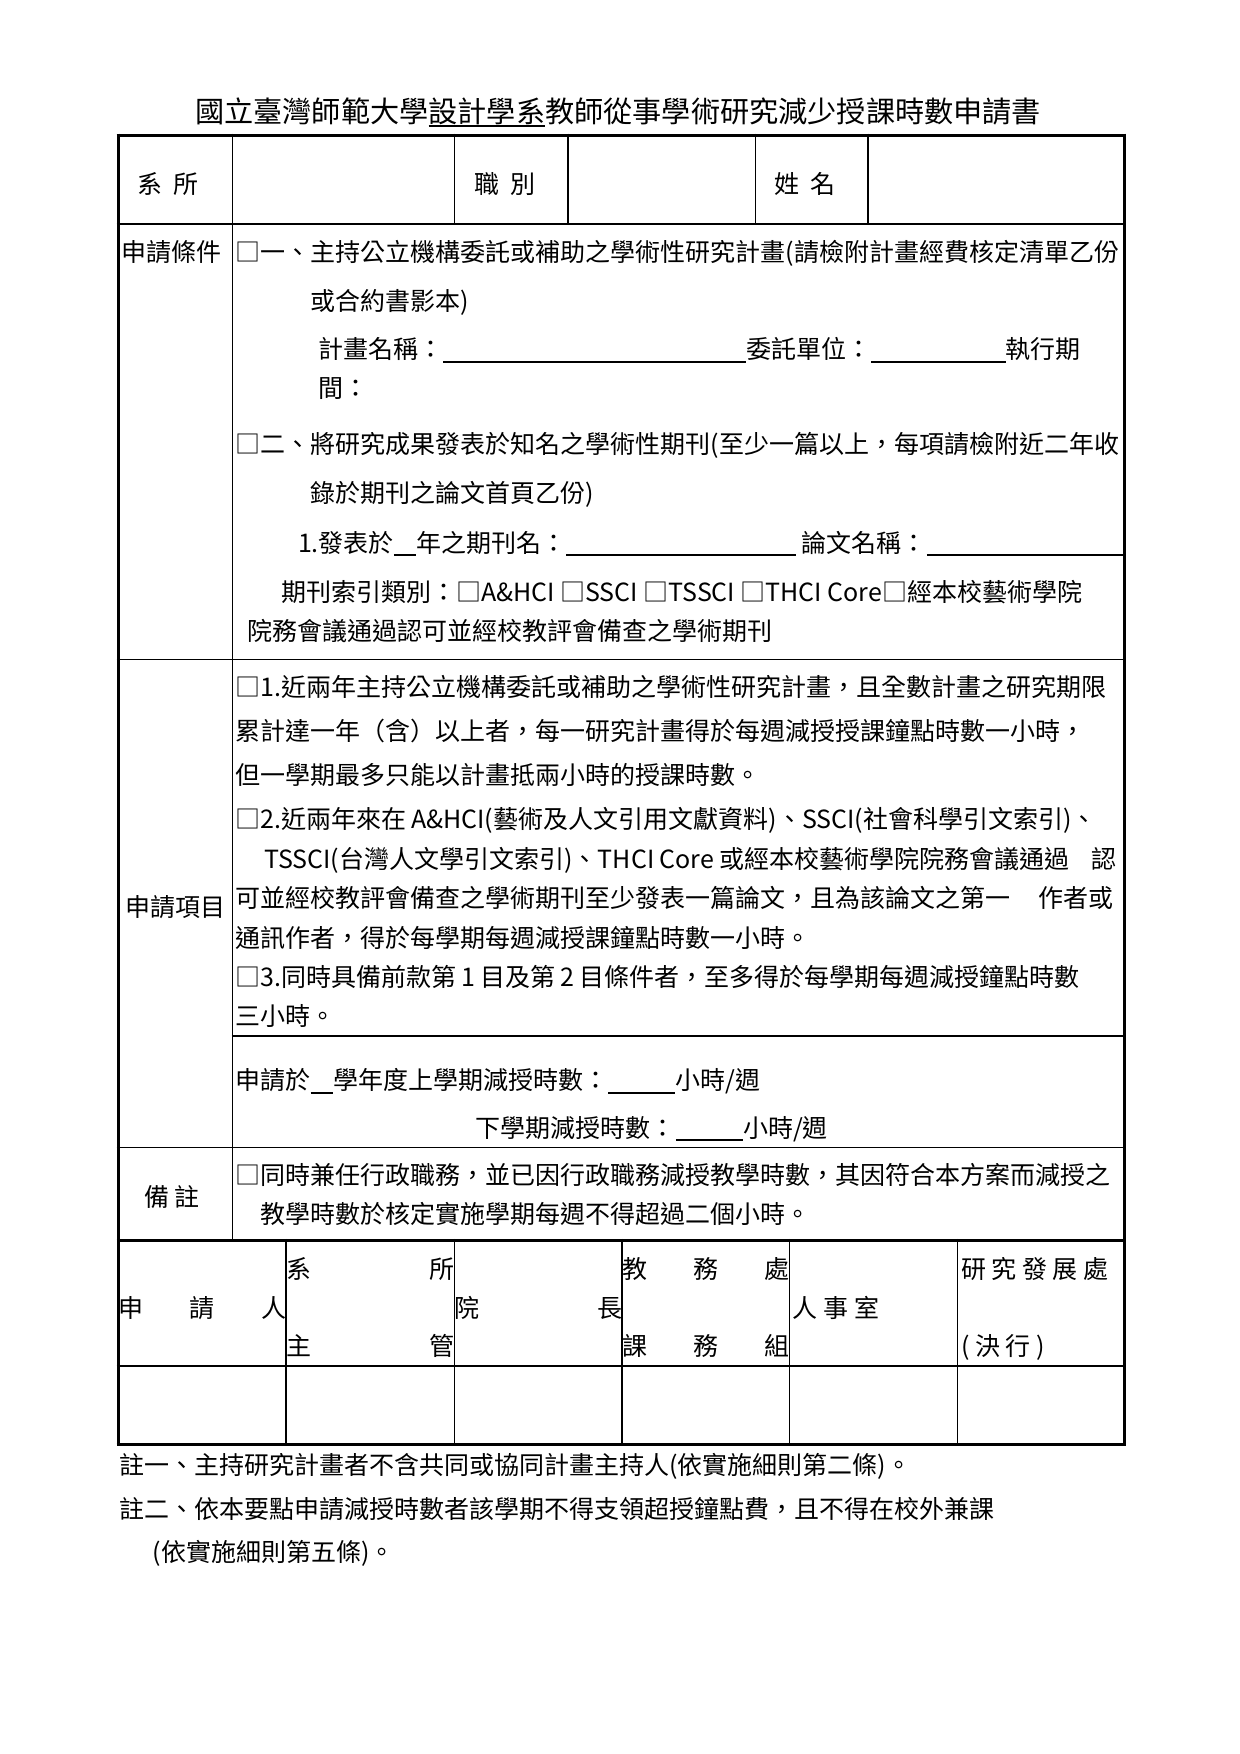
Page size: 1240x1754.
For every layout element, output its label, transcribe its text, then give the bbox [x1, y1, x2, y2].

table_cell □1.近兩年主持公立機構委託或補助之學術性研究計畫，且全數計畫之研究期限 累計達一年（含）以上者，每一研究計畫得於每週減授授課鐘點時數一小時， 但一學期最多只能以計畫抵兩小時的授課時數。 □2.近兩年來在A&HCI(藝術及人文引用文獻資料)、SSCI(社會科學引文索引)、 TSSCI(台灣人文學引文索引)、THCI Core或經本校藝術學院院務會議通過 認可並經校教評會備查之學術期刊至少發表一篇論文，且為該論文之第一 作者或通訊作者，得於每學期每週減授課鐘點時數一小時。 □3.同時具備前款第1目及第2目條件者，至多得於每學期每週減授鐘點時數 三小時。 [233, 660, 1123, 1035]
text (依實施細則第五條)。 [119, 1533, 1134, 1569]
table_cell [958, 1367, 1123, 1443]
table_cell [790, 1367, 957, 1443]
table_cell 人 事 室 [790, 1242, 957, 1365]
table_cell 申請於 學年度上學期減授時數： 小時/週 下學期減授時數： 小時/週 [233, 1037, 1123, 1147]
table_header [869, 137, 1123, 223]
table_cell 申 請 人 [120, 1242, 285, 1365]
table_header 系 所 [120, 137, 232, 223]
table_cell 申請項目 [120, 660, 232, 1147]
table_cell □同時兼任行政職務，並已因行政職務減授教學時數，其因符合本方案而減授之教學時數於核定實施學期每週不得超過二個小時。 [233, 1148, 1123, 1239]
table_cell 申請條件 [120, 225, 232, 659]
table_cell □二、將研究成果發表於知名之學術性期刊(至少一篇以上，每項請檢附近二年收錄於期刊之論文首頁乙份) 1.發表於 年之期刊名： 論文名稱： 期刊索引類別：□A&HCI □SSCI □TSSCI □THCI Core□經本校藝術學院 院務會議通過認可並經校教評會備查之學術期刊 [233, 407, 1123, 659]
table_header [569, 137, 755, 223]
text 註二、依本要點申請減授時數者該學期不得支領超授鐘點費，且不得在校外兼課 [119, 1489, 1134, 1525]
table_cell 系 所 主 管 [287, 1242, 454, 1365]
table_header 職 別 [455, 137, 567, 223]
table_cell □一、主持公立機構委託或補助之學術性研究計畫(請檢附計畫經費核定清單乙份或合約書影本) 計畫名稱： 委託單位： 執行期間： [233, 225, 1123, 407]
text 註一、主持研究計畫者不含共同或協同計畫主持人(依實施細則第二條)。 [119, 1446, 1134, 1482]
table_header 姓 名 [756, 137, 867, 223]
text 國立臺灣師範大學設計學系教師從事學術研究減少授課時數申請書 [195, 88, 1134, 131]
table_cell 備 註 [120, 1148, 232, 1239]
table_cell 院 長 [455, 1242, 621, 1365]
table_cell 教 務 處 課 務 組 [623, 1242, 789, 1365]
table_header [233, 137, 454, 223]
table_cell [120, 1367, 285, 1443]
table_cell [287, 1367, 454, 1443]
table_cell [623, 1367, 789, 1443]
table_cell 研 究 發 展 處 ( 決 行 ) [958, 1242, 1123, 1365]
table_cell [455, 1367, 621, 1443]
